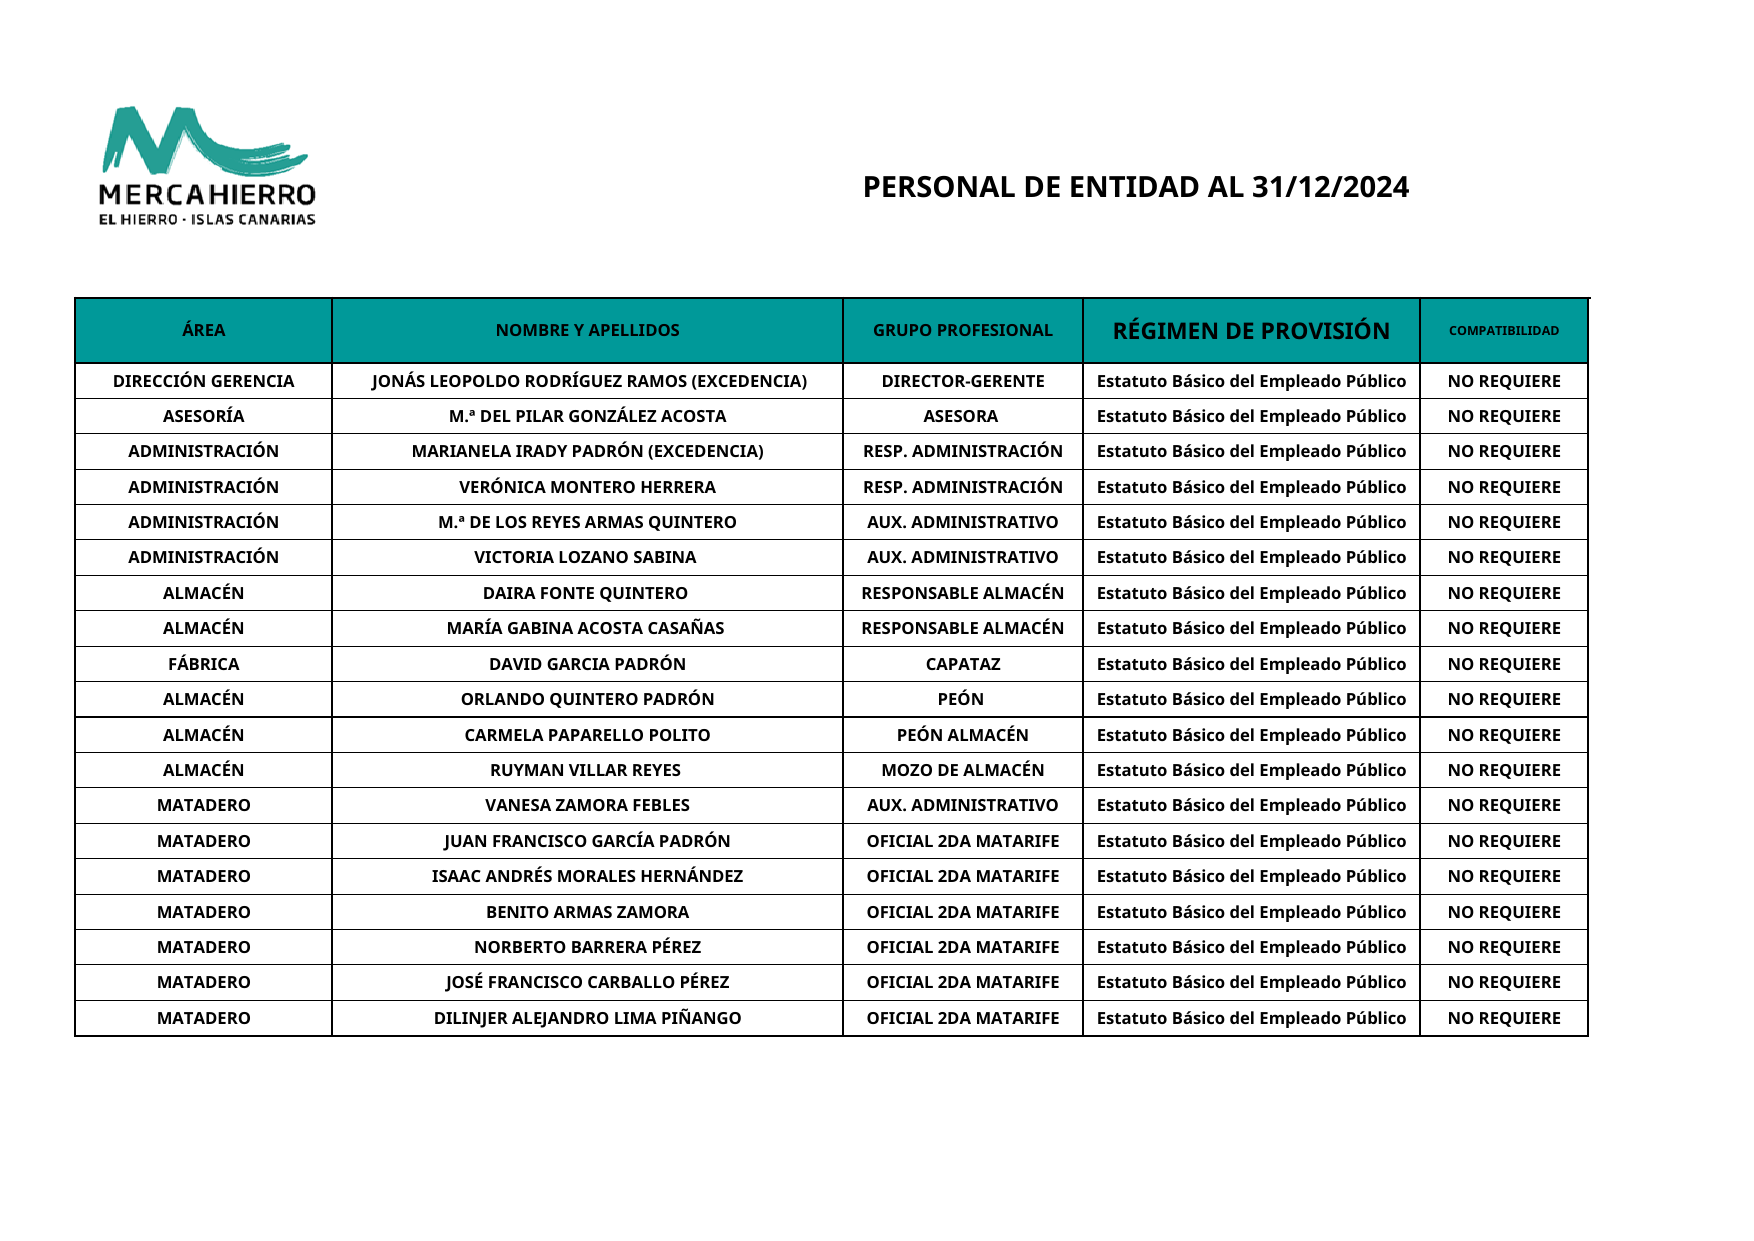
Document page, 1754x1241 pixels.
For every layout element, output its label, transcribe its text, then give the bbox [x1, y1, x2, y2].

table_cell PEÓN [844, 682, 1082, 716]
table_cell NO REQUIERE [1421, 718, 1587, 752]
table_cell Estatuto Básico del Empleado Público [1084, 965, 1419, 1000]
table_header PERSONAL DE ENTIDAD AL 31/12/2024 [521, 75, 1591, 297]
table_cell ALMACÉN [76, 611, 331, 646]
table_cell DAIRA FONTE QUINTERO [333, 576, 842, 610]
table_cell Estatuto Básico del Empleado Público [1084, 364, 1419, 398]
table_cell NORBERTO BARRERA PÉREZ [333, 930, 842, 964]
table_cell Estatuto Básico del Empleado Público [1084, 718, 1419, 752]
table_cell AUX. ADMINISTRATIVO [844, 788, 1082, 823]
table_cell NO REQUIERE [1421, 399, 1587, 433]
table_cell Estatuto Básico del Empleado Público [1084, 540, 1419, 575]
table_cell RÉGIMEN DE PROVISIÓN [1084, 299, 1419, 362]
table_cell MATADERO [76, 930, 331, 964]
table_cell GRUPO PROFESIONAL [844, 299, 1082, 362]
table_cell Estatuto Básico del Empleado Público [1084, 753, 1419, 787]
table_cell ALMACÉN [76, 682, 331, 716]
table_cell NO REQUIERE [1421, 540, 1587, 575]
table_cell DIRECCIÓN GERENCIA [76, 364, 331, 398]
table_cell ORLANDO QUINTERO PADRÓN [333, 682, 842, 716]
table_cell Estatuto Básico del Empleado Público [1084, 930, 1419, 964]
table_cell Estatuto Básico del Empleado Público [1084, 788, 1419, 823]
table_cell NO REQUIERE [1421, 682, 1587, 716]
table_cell ASESORA [844, 399, 1082, 433]
table_cell NO REQUIERE [1421, 930, 1587, 964]
table_cell RESPONSABLE ALMACÉN [844, 576, 1082, 610]
table_cell Estatuto Básico del Empleado Público [1084, 505, 1419, 539]
table_cell OFICIAL 2DA MATARIFE [844, 965, 1082, 1000]
table_cell Estatuto Básico del Empleado Público [1084, 859, 1419, 893]
table_cell COMPATIBILIDAD [1421, 299, 1587, 362]
table_cell Estatuto Básico del Empleado Público [1084, 576, 1419, 610]
table_cell Estatuto Básico del Empleado Público [1084, 434, 1419, 468]
table_cell AUX. ADMINISTRATIVO [844, 505, 1082, 539]
table_cell NO REQUIERE [1421, 364, 1587, 398]
table_cell Estatuto Básico del Empleado Público [1084, 824, 1419, 858]
table_cell MATADERO [76, 965, 331, 1000]
table_cell NO REQUIERE [1421, 576, 1587, 610]
table_cell M.ª DE LOS REYES ARMAS QUINTERO [333, 505, 842, 539]
table_cell MATADERO [76, 824, 331, 858]
table_cell OFICIAL 2DA MATARIFE [844, 895, 1082, 929]
table_cell VANESA ZAMORA FEBLES [333, 788, 842, 823]
table_cell ALMACÉN [76, 718, 331, 752]
table_cell NO REQUIERE [1421, 647, 1587, 681]
table_cell VICTORIA LOZANO SABINA [333, 540, 842, 575]
table_cell NO REQUIERE [1421, 788, 1587, 823]
table_cell NO REQUIERE [1421, 965, 1587, 1000]
table_cell AUX. ADMINISTRATIVO [844, 540, 1082, 575]
table_cell RESPONSABLE ALMACÉN [844, 611, 1082, 646]
table_cell OFICIAL 2DA MATARIFE [844, 824, 1082, 858]
table_cell CARMELA PAPARELLO POLITO [333, 718, 842, 752]
table_header [82, 103, 323, 296]
table_cell NOMBRE Y APELLIDOS [333, 299, 842, 362]
table_cell NO REQUIERE [1421, 470, 1587, 504]
table_cell MARIANELA IRADY PADRÓN (EXCEDENCIA) [333, 434, 842, 468]
table_cell Estatuto Básico del Empleado Público [1084, 399, 1419, 433]
table_cell FÁBRICA [76, 647, 331, 681]
table_cell JUAN FRANCISCO GARCÍA PADRÓN [333, 824, 842, 858]
table_cell CAPATAZ [844, 647, 1082, 681]
table_cell Estatuto Básico del Empleado Público [1084, 470, 1419, 504]
table_cell MATADERO [76, 788, 331, 823]
table_cell OFICIAL 2DA MATARIFE [844, 859, 1082, 893]
table_cell Estatuto Básico del Empleado Público [1084, 647, 1419, 681]
table_cell ASESORÍA [76, 399, 331, 433]
table_cell NO REQUIERE [1421, 434, 1587, 468]
table_cell ADMINISTRACIÓN [76, 505, 331, 539]
table_cell NO REQUIERE [1421, 824, 1587, 858]
table_cell MATADERO [76, 859, 331, 893]
table_cell ALMACÉN [76, 576, 331, 610]
table_cell NO REQUIERE [1421, 895, 1587, 929]
table_cell DAVID GARCIA PADRÓN [333, 647, 842, 681]
table_cell ISAAC ANDRÉS MORALES HERNÁNDEZ [333, 859, 842, 893]
table_cell Estatuto Básico del Empleado Público [1084, 682, 1419, 716]
table_cell RUYMAN VILLAR REYES [333, 753, 842, 787]
table_header [332, 75, 521, 297]
table_cell ADMINISTRACIÓN [76, 434, 331, 468]
table_cell MOZO DE ALMACÉN [844, 753, 1082, 787]
table_cell Estatuto Básico del Empleado Público [1084, 1001, 1419, 1035]
table_cell PEÓN ALMACÉN [844, 718, 1082, 752]
table_cell ALMACÉN [76, 753, 331, 787]
table_cell NO REQUIERE [1421, 1001, 1587, 1035]
table_cell DILINJER ALEJANDRO LIMA PIÑANGO [333, 1001, 842, 1035]
table_cell BENITO ARMAS ZAMORA [333, 895, 842, 929]
table_cell JOSÉ FRANCISCO CARBALLO PÉREZ [333, 965, 842, 1000]
table_cell DIRECTOR-GERENTE [844, 364, 1082, 398]
table_cell NO REQUIERE [1421, 611, 1587, 646]
table_cell OFICIAL 2DA MATARIFE [844, 1001, 1082, 1035]
table_cell NO REQUIERE [1421, 859, 1587, 893]
table_header [75, 75, 332, 297]
table_cell MATADERO [76, 895, 331, 929]
table_cell MARÍA GABINA ACOSTA CASAÑAS [333, 611, 842, 646]
table_cell RESP. ADMINISTRACIÓN [844, 470, 1082, 504]
table_cell MATADERO [76, 1001, 331, 1035]
table_cell ÁREA [76, 299, 331, 362]
table_cell RESP. ADMINISTRACIÓN [844, 434, 1082, 468]
table_cell NO REQUIERE [1421, 753, 1587, 787]
table_cell JONÁS LEOPOLDO RODRÍGUEZ RAMOS (EXCEDENCIA) [333, 364, 842, 398]
table_cell OFICIAL 2DA MATARIFE [844, 930, 1082, 964]
table_cell VERÓNICA MONTERO HERRERA [333, 470, 842, 504]
table_cell Estatuto Básico del Empleado Público [1084, 611, 1419, 646]
table_cell NO REQUIERE [1421, 505, 1587, 539]
table_cell ADMINISTRACIÓN [76, 470, 331, 504]
table_cell ADMINISTRACIÓN [76, 540, 331, 575]
table_cell Estatuto Básico del Empleado Público [1084, 895, 1419, 929]
table_cell M.ª DEL PILAR GONZÁLEZ ACOSTA [333, 399, 842, 433]
